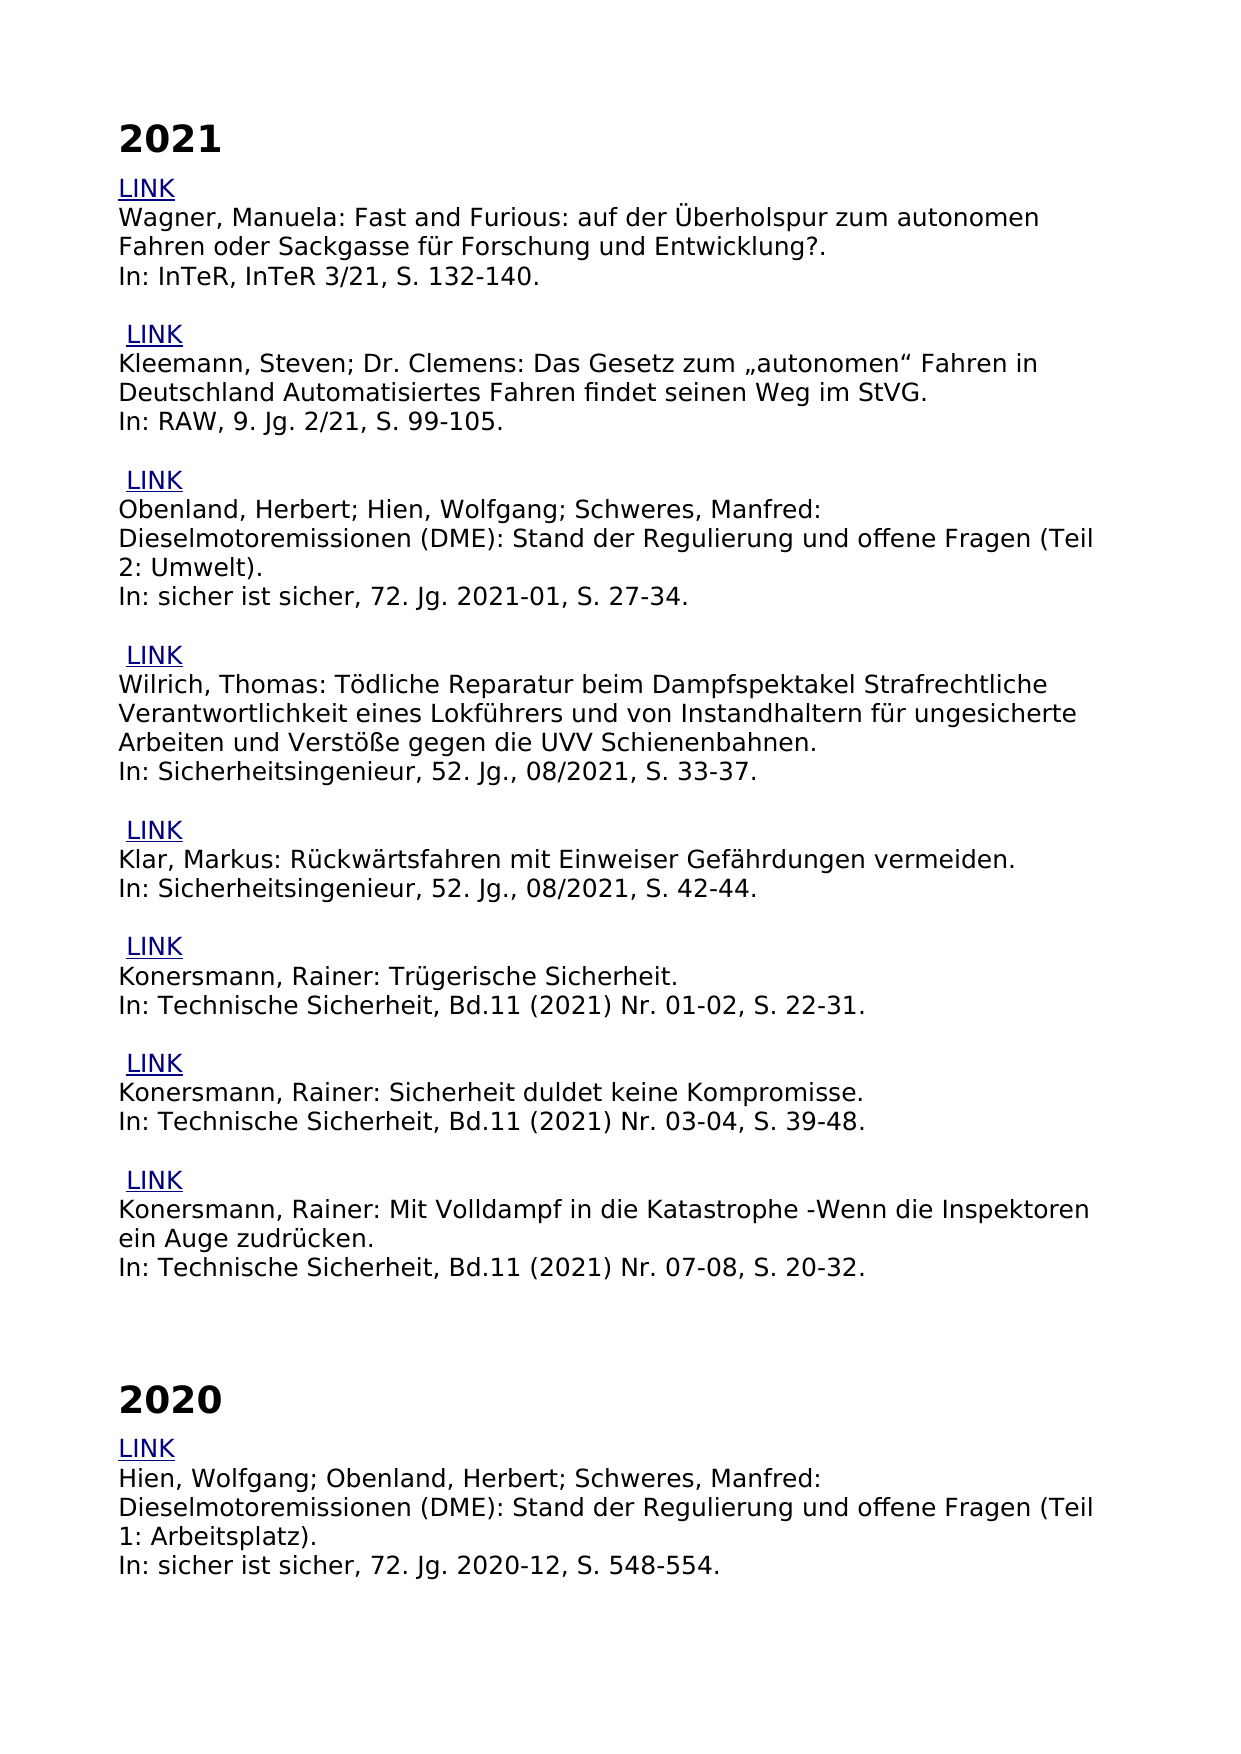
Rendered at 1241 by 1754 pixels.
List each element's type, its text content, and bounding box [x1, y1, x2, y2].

text LINK Wagner, Manuela: Fast and Furious: auf der Überholspur zum autonomen Fahren oder Sackgasse für Forschung und Entwicklung?. In: InTeR, InTeR 3/21, S. 132-140. LINK Kleemann, Steven; Dr. Clemens: Das Gesetz zum „autonomen“ Fahren in Deutschland Automatisiertes Fahren findet seinen Weg im StVG. In: RAW, 9. Jg. 2/21, S. 99-105. LINK Obenland, Herbert; Hien, Wolfgang; Schweres, Manfred: Dieselmotoremissionen (DME): Stand der Regulierung und offene Fragen (Teil 2: Umwelt). In: sicher ist sicher, 72. Jg. 2021-01, S. 27-34. LINK Wilrich, Thomas: Tödliche Reparatur beim Dampfspektakel Strafrechtliche Verantwortlichkeit eines Lokführers und von Instandhaltern für ungesicherte Arbeiten und Verstöße gegen die UVV Schienenbahnen. In: Sicherheitsingenieur, 52. Jg., 08/2021, S. 33-37. LINK Klar, Markus: Rückwärtsfahren mit Einweiser Gefährdungen vermeiden. In: Sicherheitsingenieur, 52. Jg., 08/2021, S. 42-44. LINK Konersmann, Rainer: Trügerische Sicherheit. In: Technische Sicherheit, Bd.11 (2021) Nr. 01-02, S. 22-31. LINK Konersmann, Rainer: Sicherheit duldet keine Kompromisse. In: Technische Sicherheit, Bd.11 (2021) Nr. 03-04, S. 39-48. LINK Konersmann, Rainer: Mit Volldampf in die Katastrophe -Wenn die Inspektoren ein Auge zudrücken. In: Technische Sicherheit, Bd.11 (2021) Nr. 07-08, S. 20-32. [118, 174, 1122, 1341]
text LINK Hien, Wolfgang; Obenland, Herbert; Schweres, Manfred: Dieselmotoremissionen (DME): Stand der Regulierung und offene Fragen (Teil 1: Arbeitsplatz). In: sicher ist sicher, 72. Jg. 2020-12, S. 548-554. [118, 1434, 1122, 1609]
subtitle 2021 [118, 118, 1122, 162]
subtitle 2020 [118, 1378, 1122, 1422]
